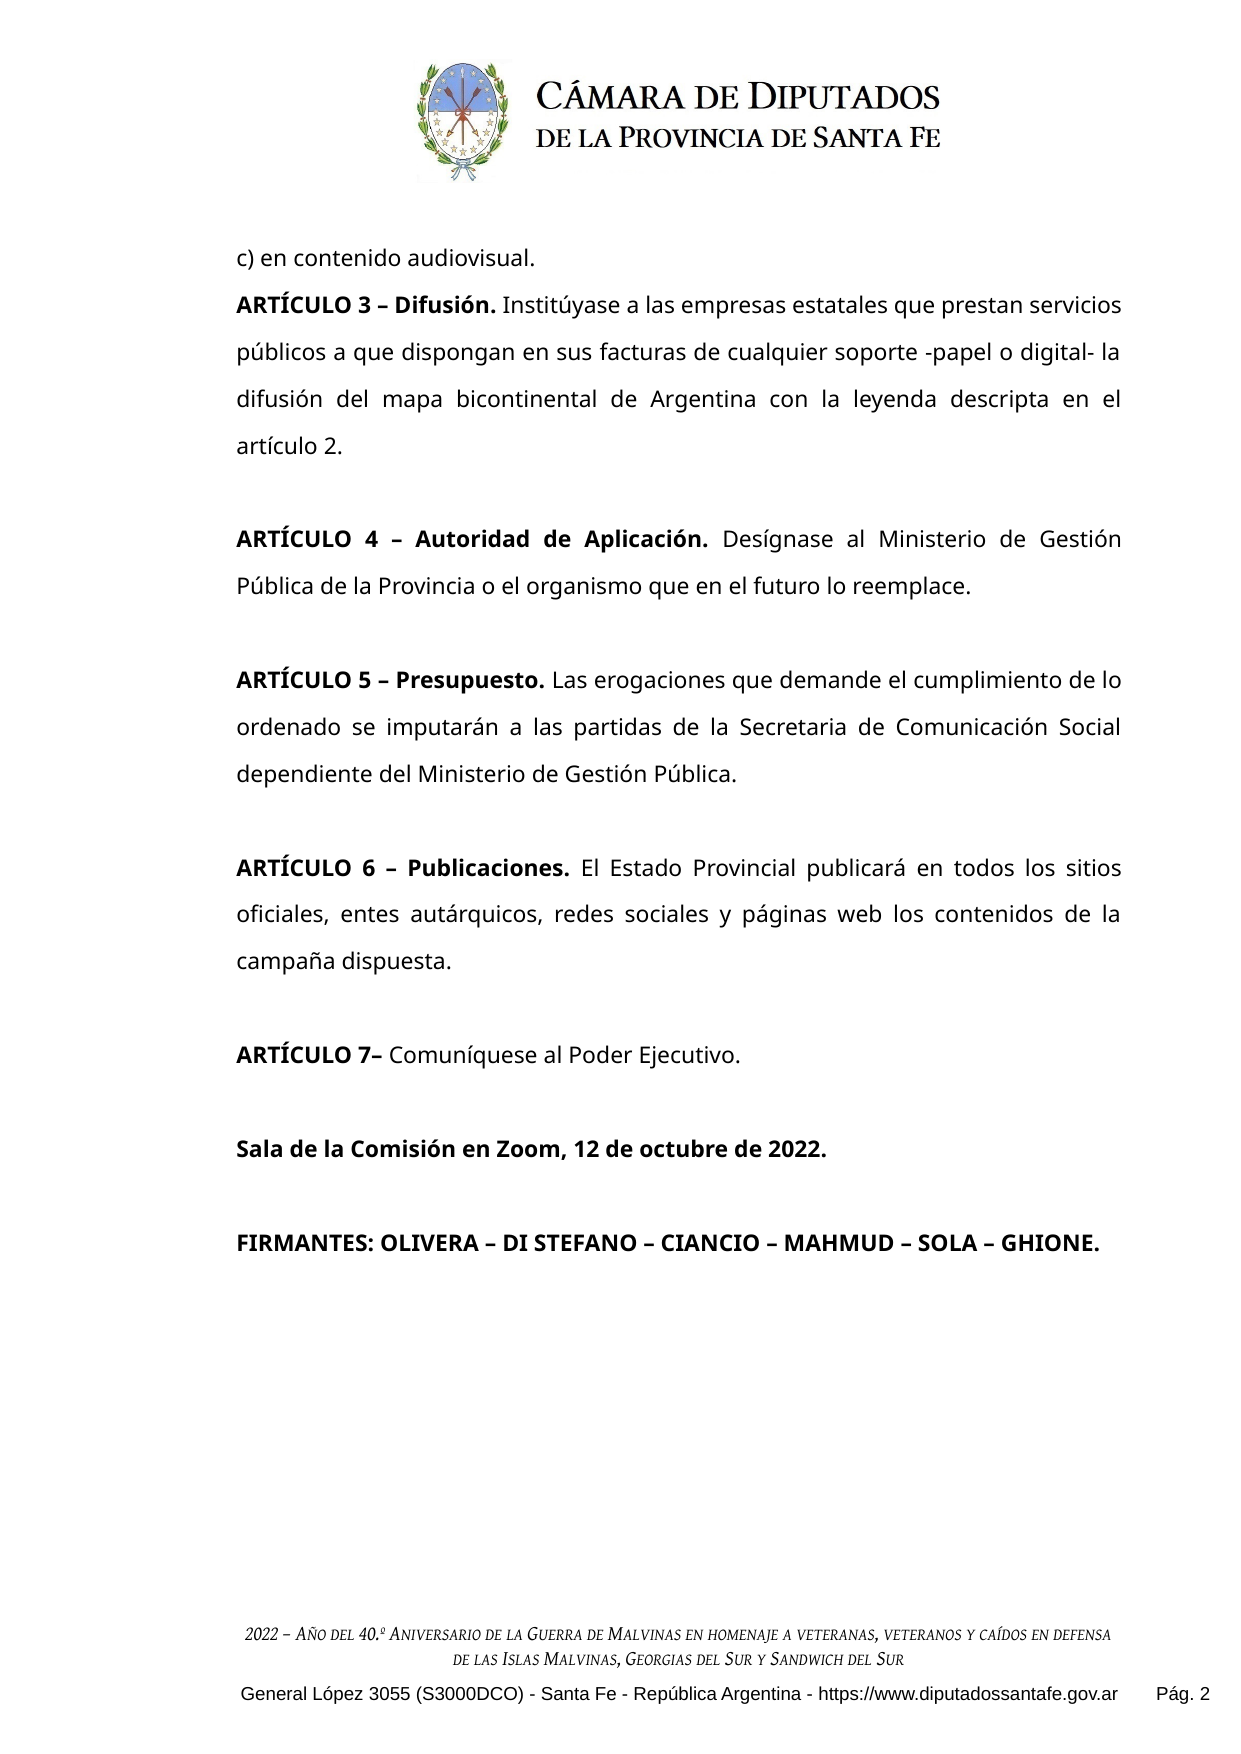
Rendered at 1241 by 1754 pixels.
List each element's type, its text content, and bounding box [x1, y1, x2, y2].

text ARTÍCULO 4 – Autoridad de Aplicación. Desígnase al Ministerio de Gestión Pública de la Provincia o el organismo que en el futuro lo reemplace. [236, 523, 1122, 602]
text ARTÍCULO 3 – Difusión. Institúyase a las empresas estatales que prestan servicios públicos a que dispongan en sus facturas de cualquier soporte -papel o digital- la difusión del mapa bicontinental de Argentina con la leyenda descripta en el artículo 2. [236, 289, 1122, 461]
text ARTÍCULO 7– Comuníquese al Poder Ejecutivo. [236, 1039, 1122, 1070]
text ARTÍCULO 5 – Presupuesto. Las erogaciones que demande el cumplimiento de lo ordenado se imputarán a las partidas de la Secretaria de Comunicación Social dependiente del Ministerio de Gestión Pública. [236, 664, 1122, 789]
text ARTÍCULO 6 – Publicaciones. El Estado Provincial publicará en todos los sitios oficiales, entes autárquicos, redes sociales y páginas web los contenidos de la campaña dispuesta. [236, 852, 1122, 977]
text Sala de la Comisión en Zoom, 12 de octubre de 2022. [236, 1133, 1122, 1164]
picture [413, 59, 945, 183]
text FIRMANTES: OLIVERA – DI STEFANO – CIANCIO – MAHMUD – SOLA – GHIONE. [236, 1227, 1122, 1258]
text c) en contenido audiovisual. [236, 242, 1122, 273]
